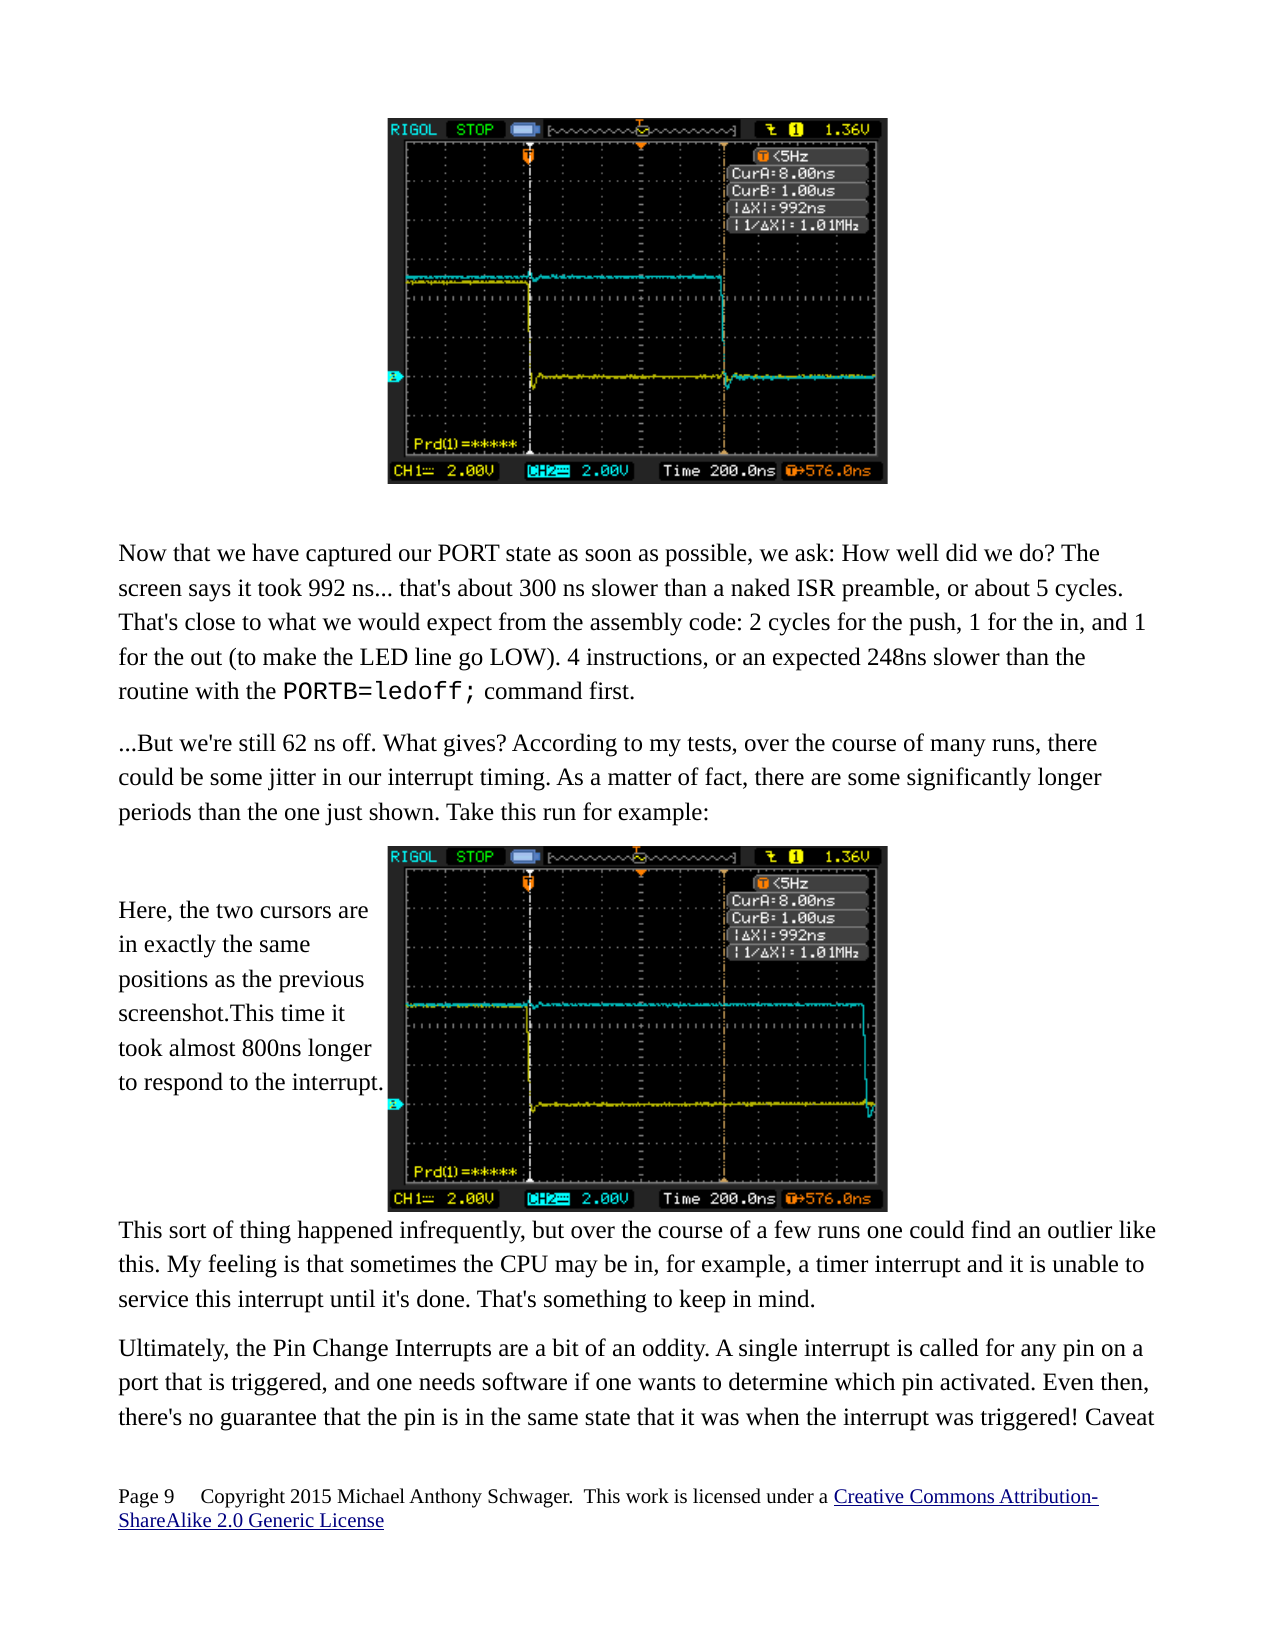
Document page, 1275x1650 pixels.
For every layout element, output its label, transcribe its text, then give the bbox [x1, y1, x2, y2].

text ...But we're still 62 ns off. What gives? According to my tests, over the course of many runs, there could be some jitter in our interrupt timing. As a matter of fact, there are some significantly longer periods than the one just shown. Take this run for example: [118, 728, 1157, 826]
text This sort of thing happened infrequently, but over the course of a few runs one could find an outlier like this. My feeling is that sometimes the CPU may be in, for example, a timer interrupt and it is unable to service this interrupt until it's done. That's something to keep in mind. [118, 1215, 1157, 1312]
text Here, the two cursors are in exactly the same positions as the previous screenshot.This time it took almost 800ns longer to respond to the interrupt. [118, 895, 387, 1096]
text Now that we have captured our PORT state as soon as possible, we ask: How well did we do? The screen says it took 992 ns... that's about 300 ns slower than a naked ISR preamble, or about 5 cycles. That's close to what we would expect from the assembly code: 2 cycles for the push, 1 for the in, and 1 for the out (to make the LED line go LOW). 4 instructions, or an expected 248ns slower than the routine with the PORTB=ledoff; command first. [118, 538, 1157, 707]
text Ultimately, the Pin Change Interrupts are a bit of an oddity. A single interrupt is called for any pin on a port that is triggered, and one needs software if one wants to determine which pin activated. Even then, there's no guarantee that the pin is in the same state that it was when the interrupt was triggered! Caveat [118, 1333, 1157, 1430]
text [888, 895, 1157, 1096]
picture [387, 118, 888, 484]
picture [387, 846, 888, 1212]
